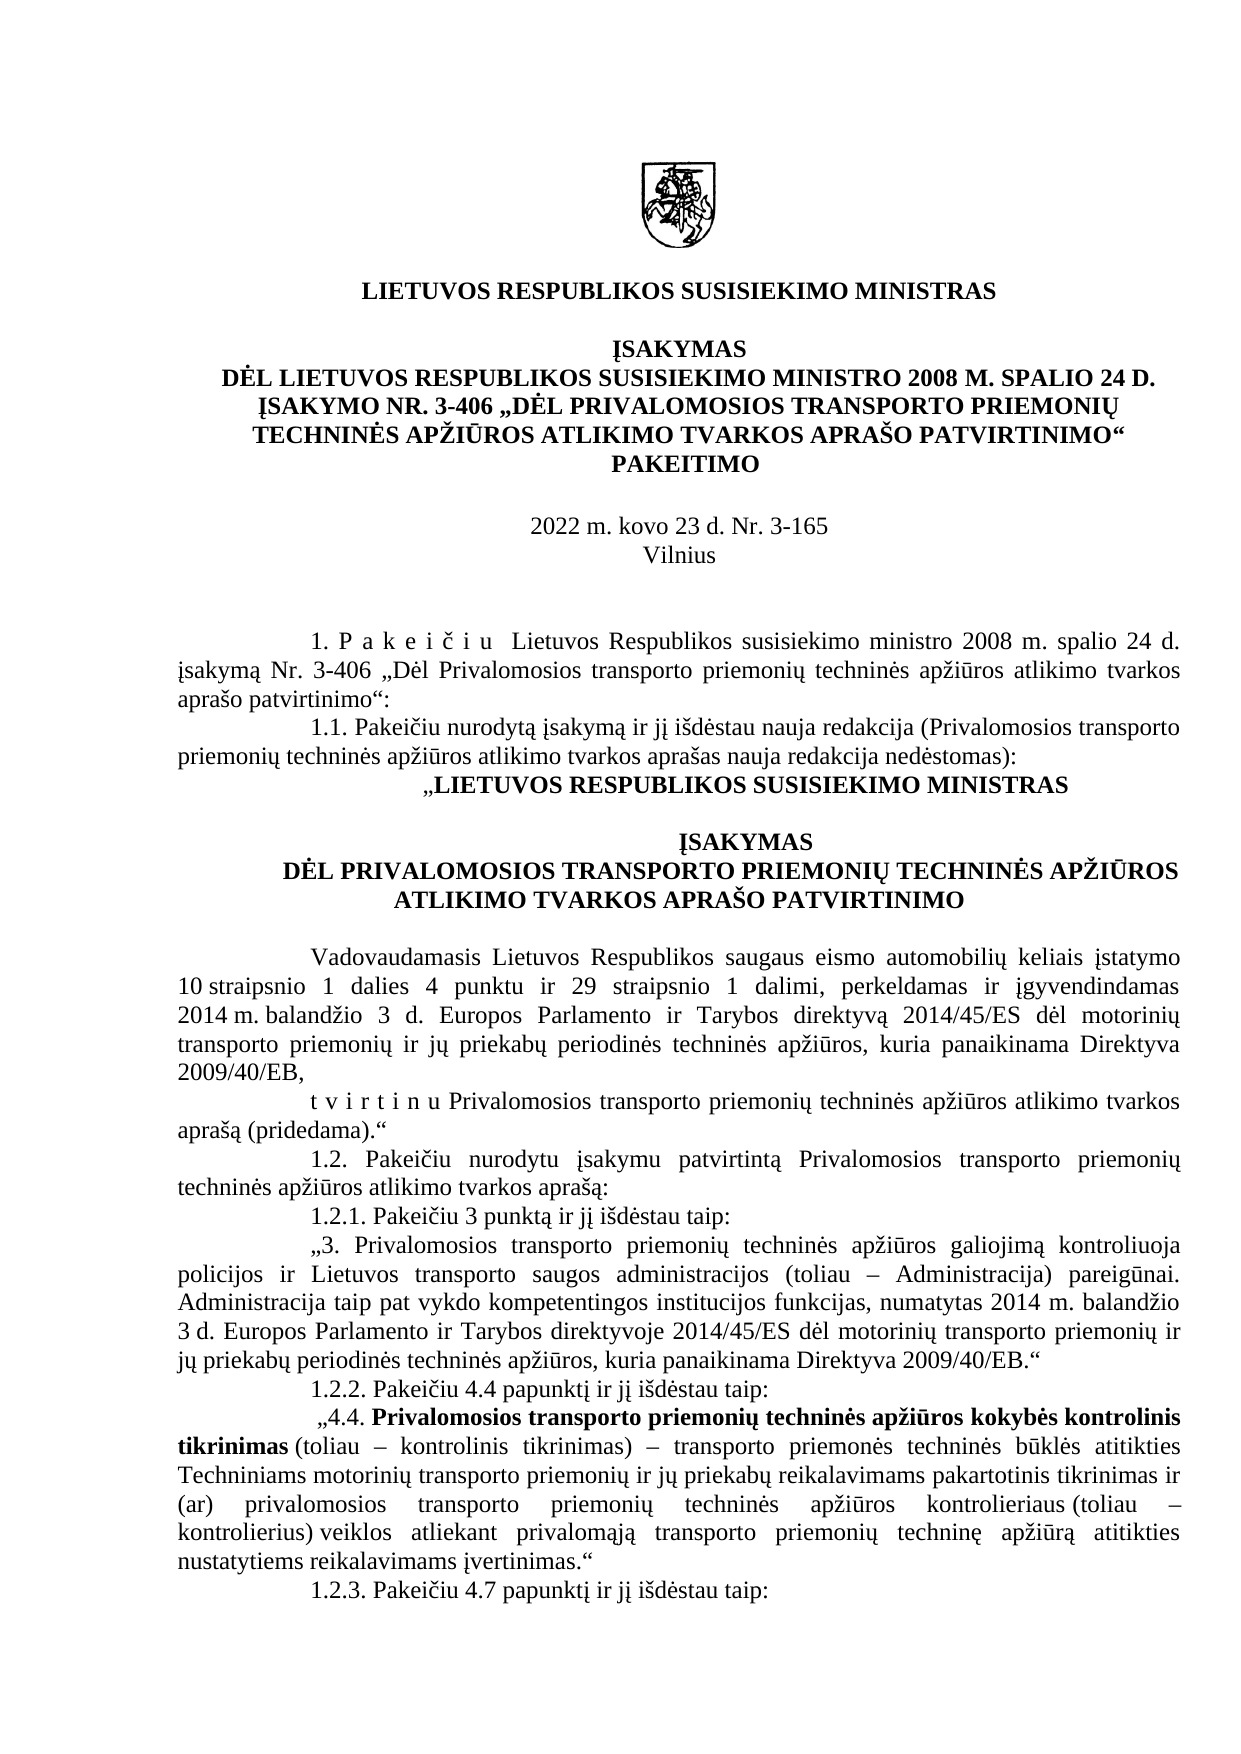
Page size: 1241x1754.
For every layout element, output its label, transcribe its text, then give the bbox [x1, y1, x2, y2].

text 1.2.3. Pakeičiu 4.7 papunktį ir jį išdėstau taip: [177, 1575, 1181, 1604]
text Vilnius [177, 540, 1181, 569]
text Vadovaudamasis Lietuvos Respublikos saugaus eismo automobilių keliais įstatymo 10 straipsnio 1 dalies 4 punktu ir 29 straipsnio 1 dalimi, perkeldamas ir įgyvendindamas 2014 m. balandžio 3 d. Europos Parlamento ir Tarybos direktyvą 2014/45/ES dėl motorinių transporto priemonių ir jų priekabų periodinės techninės apžiūros, kuria panaikinama Direktyva 2009/40/EB, [177, 942, 1181, 1086]
text „3. Privalomosios transporto priemonių techninės apžiūros galiojimą kontroliuoja policijos ir Lietuvos transporto saugos administracijos (toliau – Administracija) pareigūnai. Administracija taip pat vykdo kompetentingos institucijos funkcijas, numatytas 2014 m. balandžio 3 d. Europos Parlamento ir Tarybos direktyvoje 2014/45/ES dėl motorinių transporto priemonių ir jų priekabų periodinės techninės apžiūros, kuria panaikinama Direktyva 2009/40/EB.“ [177, 1230, 1181, 1374]
text ĮSAKYMAS [177, 334, 1181, 363]
text „4.4. Privalomosios transporto priemonių techninės apžiūros kokybės kontrolinis tikrinimas (toliau – kontrolinis tikrinimas) – transporto priemonės techninės būklės atitikties Techniniams motorinių transporto priemonių ir jų priekabų reikalavimams pakartotinis tikrinimas ir (ar) privalomosios transporto priemonių techninės apžiūros kontrolieriaus (toliau – kontrolierius) veiklos atliekant privalomąją transporto priemonių techninę apžiūrą atitikties nustatytiems reikalavimams įvertinimas.“ [177, 1402, 1181, 1575]
text t v i r t i n u Privalomosios transporto priemonių techninės apžiūros atlikimo tvarkos aprašą (pridedama).“ [177, 1086, 1181, 1144]
text LIETUVOS RESPUBLIKOS SUSISIEKIMO MINISTRAS [177, 276, 1181, 305]
text 2022 m. kovo 23 d. Nr. 3-165 [177, 511, 1181, 540]
text 1.2. Pakeičiu nurodytu įsakymu patvirtintą Privalomosios transporto priemonių techninės apžiūros atlikimo tvarkos aprašą: [177, 1144, 1181, 1201]
text 1.1. Pakeičiu nurodytą įsakymą ir jį išdėstau nauja redakcija (Privalomosios transporto priemonių techninės apžiūros atlikimo tvarkos aprašas nauja redakcija nedėstomas): [177, 712, 1181, 770]
text DĖL PRIVALOMOSIOS TRANSPORTO PRIEMONIŲ TECHNINĖS APŽIŪROS ATLIKIMO TVARKOS APRAŠO PATVIRTINIMO [177, 856, 1181, 914]
text „LIETUVOS RESPUBLIKOS SUSISIEKIMO MINISTRAS [177, 770, 1181, 799]
text DĖL LIETUVOS RESPUBLIKOS SUSISIEKIMO MINISTRO 2008 M. SPALIO 24 D. ĮSAKYMO NR. 3-406 „DĖL Privalomosios transporto priemonių techninės apžiūros atlikimo tvarkos aprašo patvirtinimo“ PAKEITIMO [196, 363, 1181, 478]
text ĮSAKYMAS [177, 827, 1181, 856]
text 1.2.2. Pakeičiu 4.4 papunktį ir jį išdėstau taip: [177, 1374, 1181, 1402]
text 1. P a k e i č i u Lietuvos Respublikos susisiekimo ministro 2008 m. spalio 24 d. įsakymą Nr. 3-406 „Dėl Privalomosios transporto priemonių techninės apžiūros atlikimo tvarkos aprašo patvirtinimo“: [177, 626, 1181, 712]
text 1.2.1. Pakeičiu 3 punktą ir jį išdėstau taip: [177, 1201, 1181, 1230]
